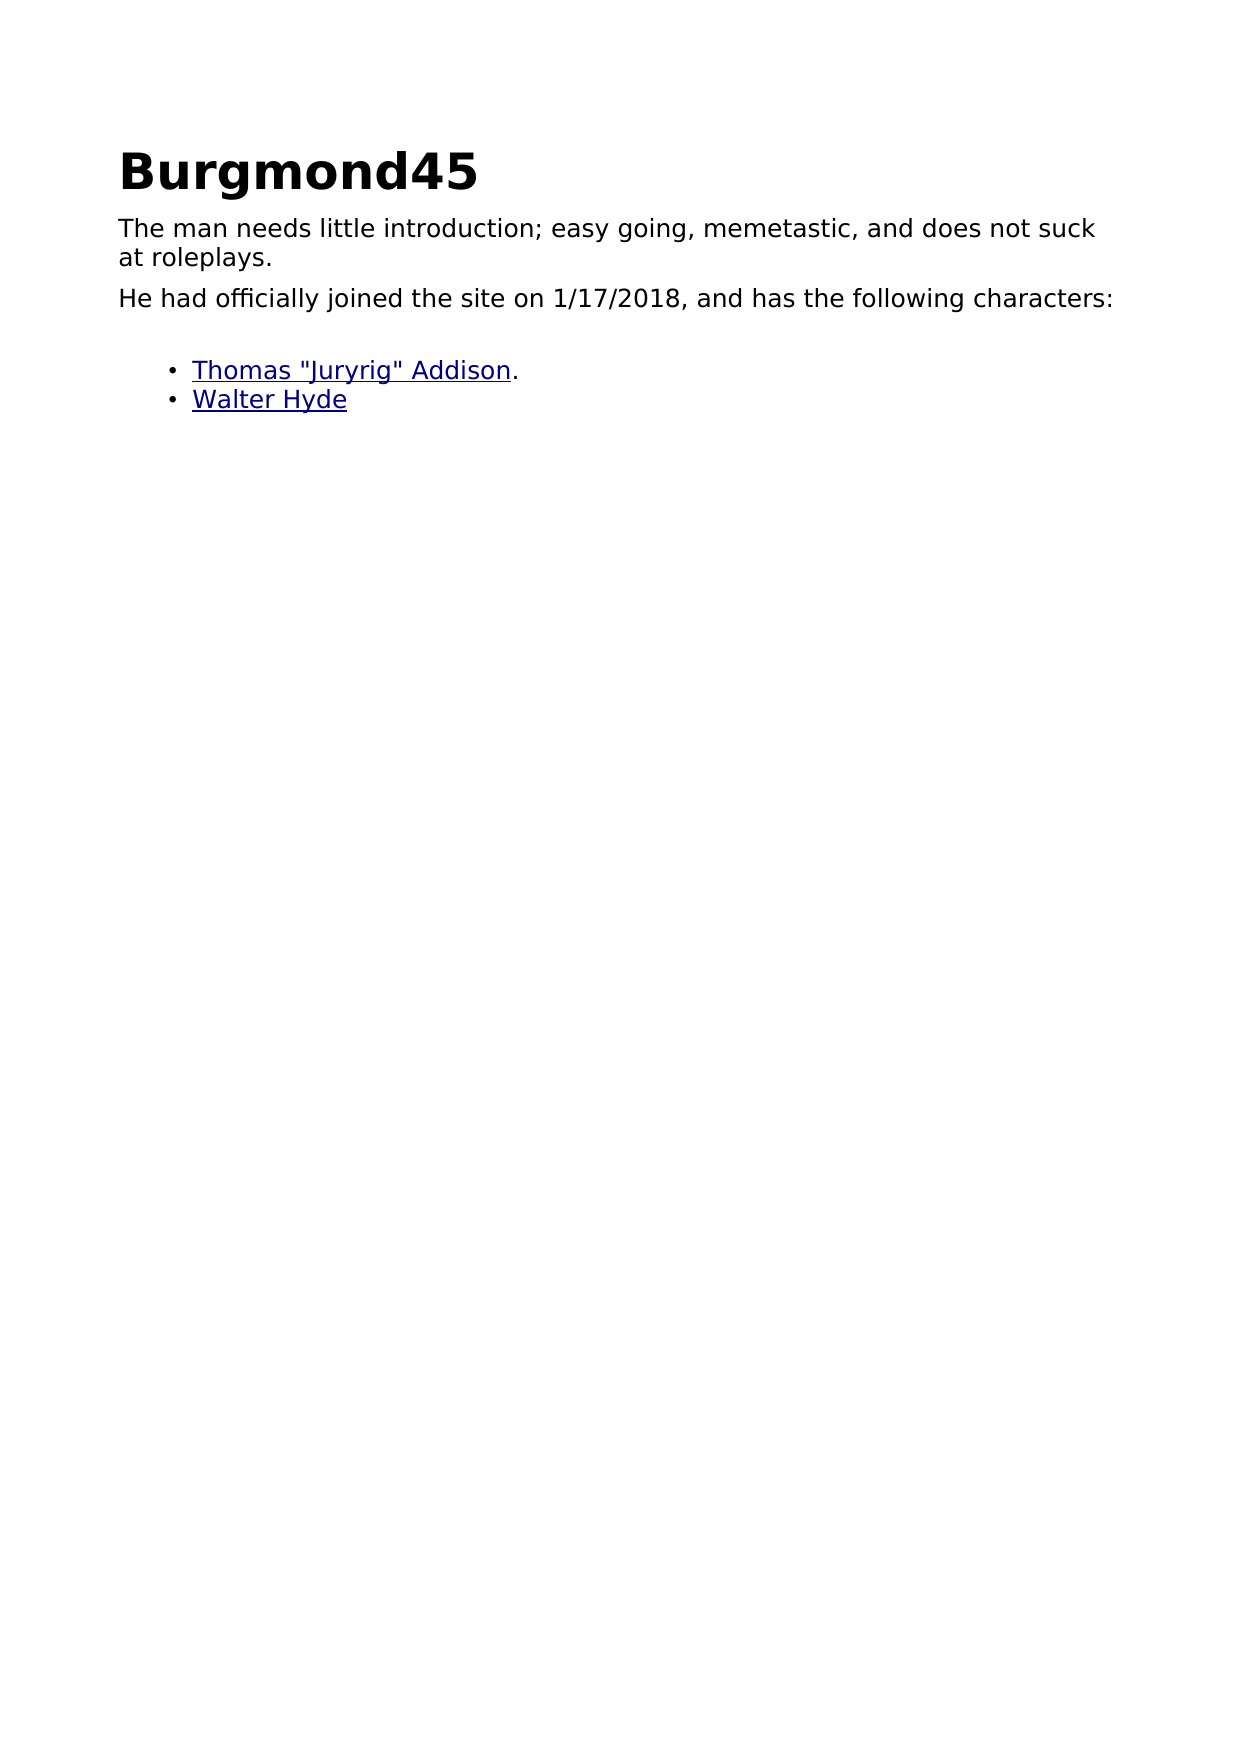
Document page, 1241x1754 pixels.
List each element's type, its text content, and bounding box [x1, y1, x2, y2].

subtitle Burgmond45 [118, 143, 1122, 201]
list Thomas "Juryrig" Addison. [177, 356, 1122, 385]
text The man needs little introduction; easy going, memetastic, and does not suck at roleplays. [118, 214, 1122, 272]
list Walter Hyde [177, 385, 1122, 414]
text He had officially joined the site on 1/17/2018, and has the following characters: [118, 285, 1122, 314]
